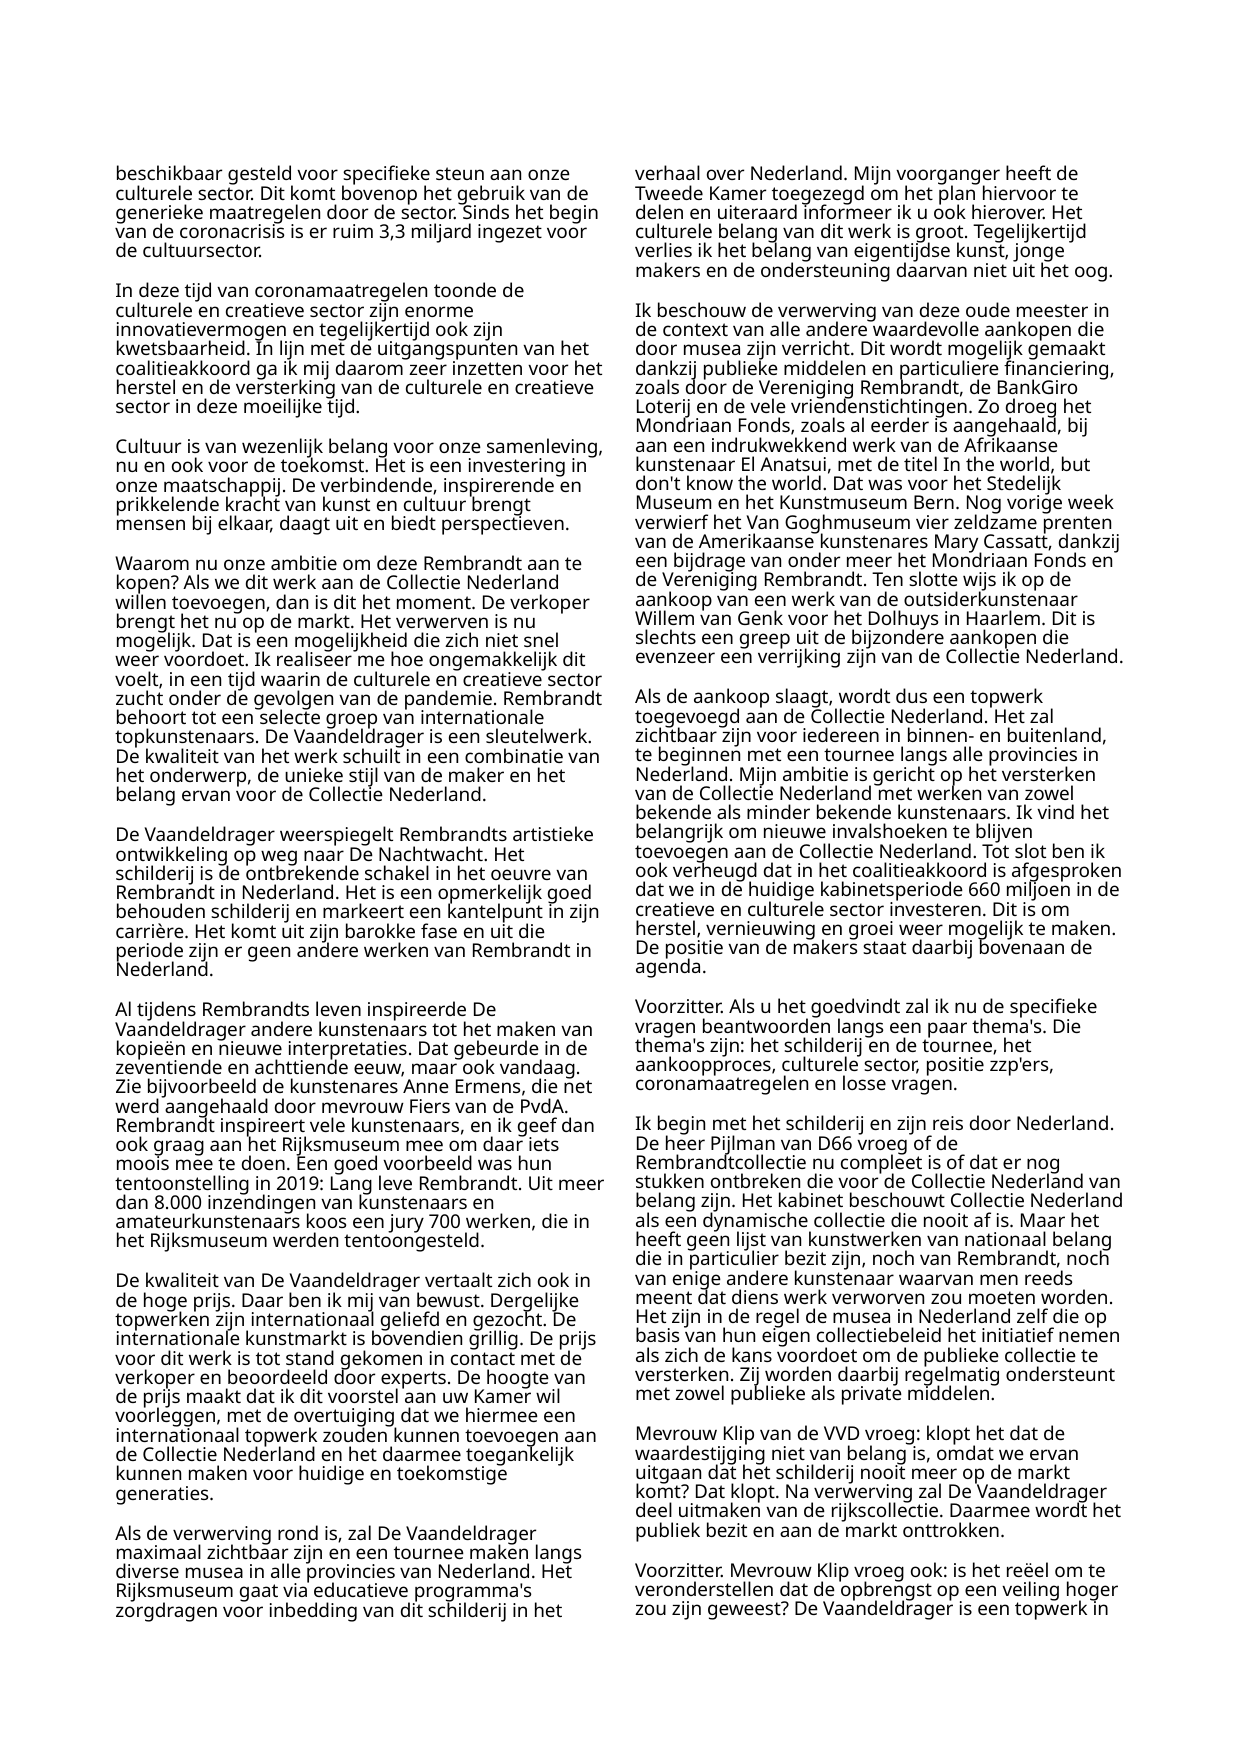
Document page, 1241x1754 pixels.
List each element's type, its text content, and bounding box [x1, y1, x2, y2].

text Ik beschouw de verwerving van deze oude meester in de context van alle andere waardevolle aankopen die door musea zijn verricht. Dit wordt mogelijk gemaakt dankzij publieke middelen en particuliere financiering, zoals door de Vereniging Rembrandt, de BankGiro Loterij en de vele vriendenstichtingen. Zo droeg het Mondriaan Fonds, zoals al eerder is aangehaald, bij aan een indrukwekkend werk van de Afrikaanse kunstenaar El Anatsui, met de titel In the world, but don't know the world. Dat was voor het Stedelijk Museum en het Kunstmuseum Bern. Nog vorige week verwierf het Van Goghmuseum vier zeldzame prenten van de Amerikaanse kunstenares Mary Cassatt, dankzij een bijdrage van onder meer het Mondriaan Fonds en de Vereniging Rembrandt. Ten slotte wijs ik op de aankoop van een werk van de outsiderkunstenaar Willem van Genk voor het Dolhuys in Haarlem. Dit is slechts een greep uit de bijzondere aankopen die evenzeer een verrijking zijn van de Collectie Nederland. [635, 302, 1125, 668]
text De Vaandeldrager weerspiegelt Rembrandts artistieke ontwikkeling op weg naar De Nachtwacht. Het schilderij is de ontbrekende schakel in het oeuvre van Rembrandt in Nederland. Het is een opmerkelijk goed behouden schilderij en markeert een kantelpunt in zijn carrière. Het komt uit zijn barokke fase en uit die periode zijn er geen andere werken van Rembrandt in Nederland. [115, 826, 605, 981]
text Waarom nu onze ambitie om deze Rembrandt aan te kopen? Als we dit werk aan de Collectie Nederland willen toevoegen, dan is dit het moment. De verkoper brengt het nu op de markt. Het verwerven is nu mogelijk. Dat is een mogelijkheid die zich niet snel weer voordoet. Ik realiseer me hoe ongemakkelijk dit voelt, in een tijd waarin de culturele en creatieve sector zucht onder de gevolgen van de pandemie. Rembrandt behoort tot een selecte groep van internationale topkunstenaars. De Vaandeldrager is een sleutelwerk. De kwaliteit van het werk schuilt in een combinatie van het onderwerp, de unieke stijl van de maker en het belang ervan voor de Collectie Nederland. [115, 555, 605, 806]
text Cultuur is van wezenlijk belang voor onze samenleving, nu en ook voor de toekomst. Het is een investering in onze maatschappij. De verbindende, inspirerende en prikkelende kracht van kunst en cultuur brengt mensen bij elkaar, daagt uit en biedt perspectieven. [115, 438, 605, 534]
text Als de aankoop slaagt, wordt dus een topwerk toegevoegd aan de Collectie Nederland. Het zal zichtbaar zijn voor iedereen in binnen- en buitenland, te beginnen met een tournee langs alle provincies in Nederland. Mijn ambitie is gericht op het versterken van de Collectie Nederland met werken van zowel bekende als minder bekende kunstenaars. Ik vind het belangrijk om nieuwe invalshoeken te blijven toevoegen aan de Collectie Nederland. Tot slot ben ik ook verheugd dat in het coalitieakkoord is afgesproken dat we in de huidige kabinetsperiode 660 miljoen in de creatieve en culturele sector investeren. Dit is om herstel, vernieuwing en groei weer mogelijk te maken. De positie van de makers staat daarbij bovenaan de agenda. [635, 688, 1125, 978]
text verhaal over Nederland. Mijn voorganger heeft de Tweede Kamer toegezegd om het plan hiervoor te delen en uiteraard informeer ik u ook hierover. Het culturele belang van dit werk is groot. Tegelijkertijd verlies ik het belang van eigentijdse kunst, jonge makers en de ondersteuning daarvan niet uit het oog. [635, 165, 1125, 281]
text Voorzitter. Als u het goedvindt zal ik nu de specifieke vragen beantwoorden langs een paar thema's. Die thema's zijn: het schilderij en de tournee, het aankoopproces, culturele sector, positie zzp'ers, coronamaatregelen en losse vragen. [635, 998, 1125, 1095]
text In deze tijd van coronamaatregelen toonde de culturele en creatieve sector zijn enorme innovatievermogen en tegelijkertijd ook zijn kwetsbaarheid. In lijn met de uitgangspunten van het coalitieakkoord ga ik mij daarom zeer inzetten voor het herstel en de versterking van de culturele en creatieve sector in deze moeilijke tijd. [115, 282, 605, 417]
text Voorzitter. Mevrouw Klip vroeg ook: is het reëel om te veronderstellen dat de opbrengst op een veiling hoger zou zijn geweest? De Vaandeldrager is een topwerk in [635, 1562, 1125, 1619]
text Ik begin met het schilderij en zijn reis door Nederland. De heer Pijlman van D66 vroeg of de Rembrandtcollectie nu compleet is of dat er nog stukken ontbreken die voor de Collectie Nederland van belang zijn. Het kabinet beschouwt Collectie Nederland als een dynamische collectie die nooit af is. Maar het heeft geen lijst van kunstwerken van nationaal belang die in particulier bezit zijn, noch van Rembrandt, noch van enige andere kunstenaar waarvan men reeds meent dat diens werk verworven zou moeten worden. Het zijn in de regel de musea in Nederland zelf die op basis van hun eigen collectiebeleid het initiatief nemen als zich de kans voordoet om de publieke collectie te versterken. Zij worden daarbij regelmatig ondersteunt met zowel publieke als private middelen. [635, 1115, 1125, 1404]
text Al tijdens Rembrandts leven inspireerde De Vaandeldrager andere kunstenaars tot het maken van kopieën en nieuwe interpretaties. Dat gebeurde in de zeventiende en achttiende eeuw, maar ook vandaag. Zie bijvoorbeeld de kunstenares Anne Ermens, die net werd aangehaald door mevrouw Fiers van de PvdA. Rembrandt inspireert vele kunstenaars, en ik geef dan ook graag aan het Rijksmuseum mee om daar iets moois mee te doen. Een goed voorbeeld was hun tentoonstelling in 2019: Lang leve Rembrandt. Uit meer dan 8.000 inzendingen van kunstenaars en amateurkunstenaars koos een jury 700 werken, die in het Rijksmuseum werden tentoongesteld. [115, 1001, 605, 1252]
text Mevrouw Klip van de VVD vroeg: klopt het dat de waardestijging niet van belang is, omdat we ervan uitgaan dat het schilderij nooit meer op de markt komt? Dat klopt. Na verwerving zal De Vaandeldrager deel uitmaken van de rijkscollectie. Daarmee wordt het publiek bezit en aan de markt onttrokken. [635, 1425, 1125, 1541]
text Als de verwerving rond is, zal De Vaandeldrager maximaal zichtbaar zijn en een tournee maken langs diverse musea in alle provincies van Nederland. Het Rijksmuseum gaat via educatieve programma's zorgdragen voor inbedding van dit schilderij in het [115, 1524, 605, 1621]
text beschikbaar gesteld voor specifieke steun aan onze culturele sector. Dit komt bovenop het gebruik van de generieke maatregelen door de sector. Sinds het begin van de coronacrisis is er ruim 3,3 miljard ingezet voor de cultuursector. [115, 165, 605, 262]
text De kwaliteit van De Vaandeldrager vertaalt zich ook in de hoge prijs. Daar ben ik mij van bewust. Dergelijke topwerken zijn internationaal geliefd en gezocht. De internationale kunstmarkt is bovendien grillig. De prijs voor dit werk is tot stand gekomen in contact met de verkoper en beoordeeld door experts. De hoogte van de prijs maakt dat ik dit voorstel aan uw Kamer wil voorleggen, met de overtuiging dat we hiermee een internationaal topwerk zouden kunnen toevoegen aan de Collectie Nederland en het daarmee toegankelijk kunnen maken voor huidige en toekomstige generaties. [115, 1272, 605, 1504]
